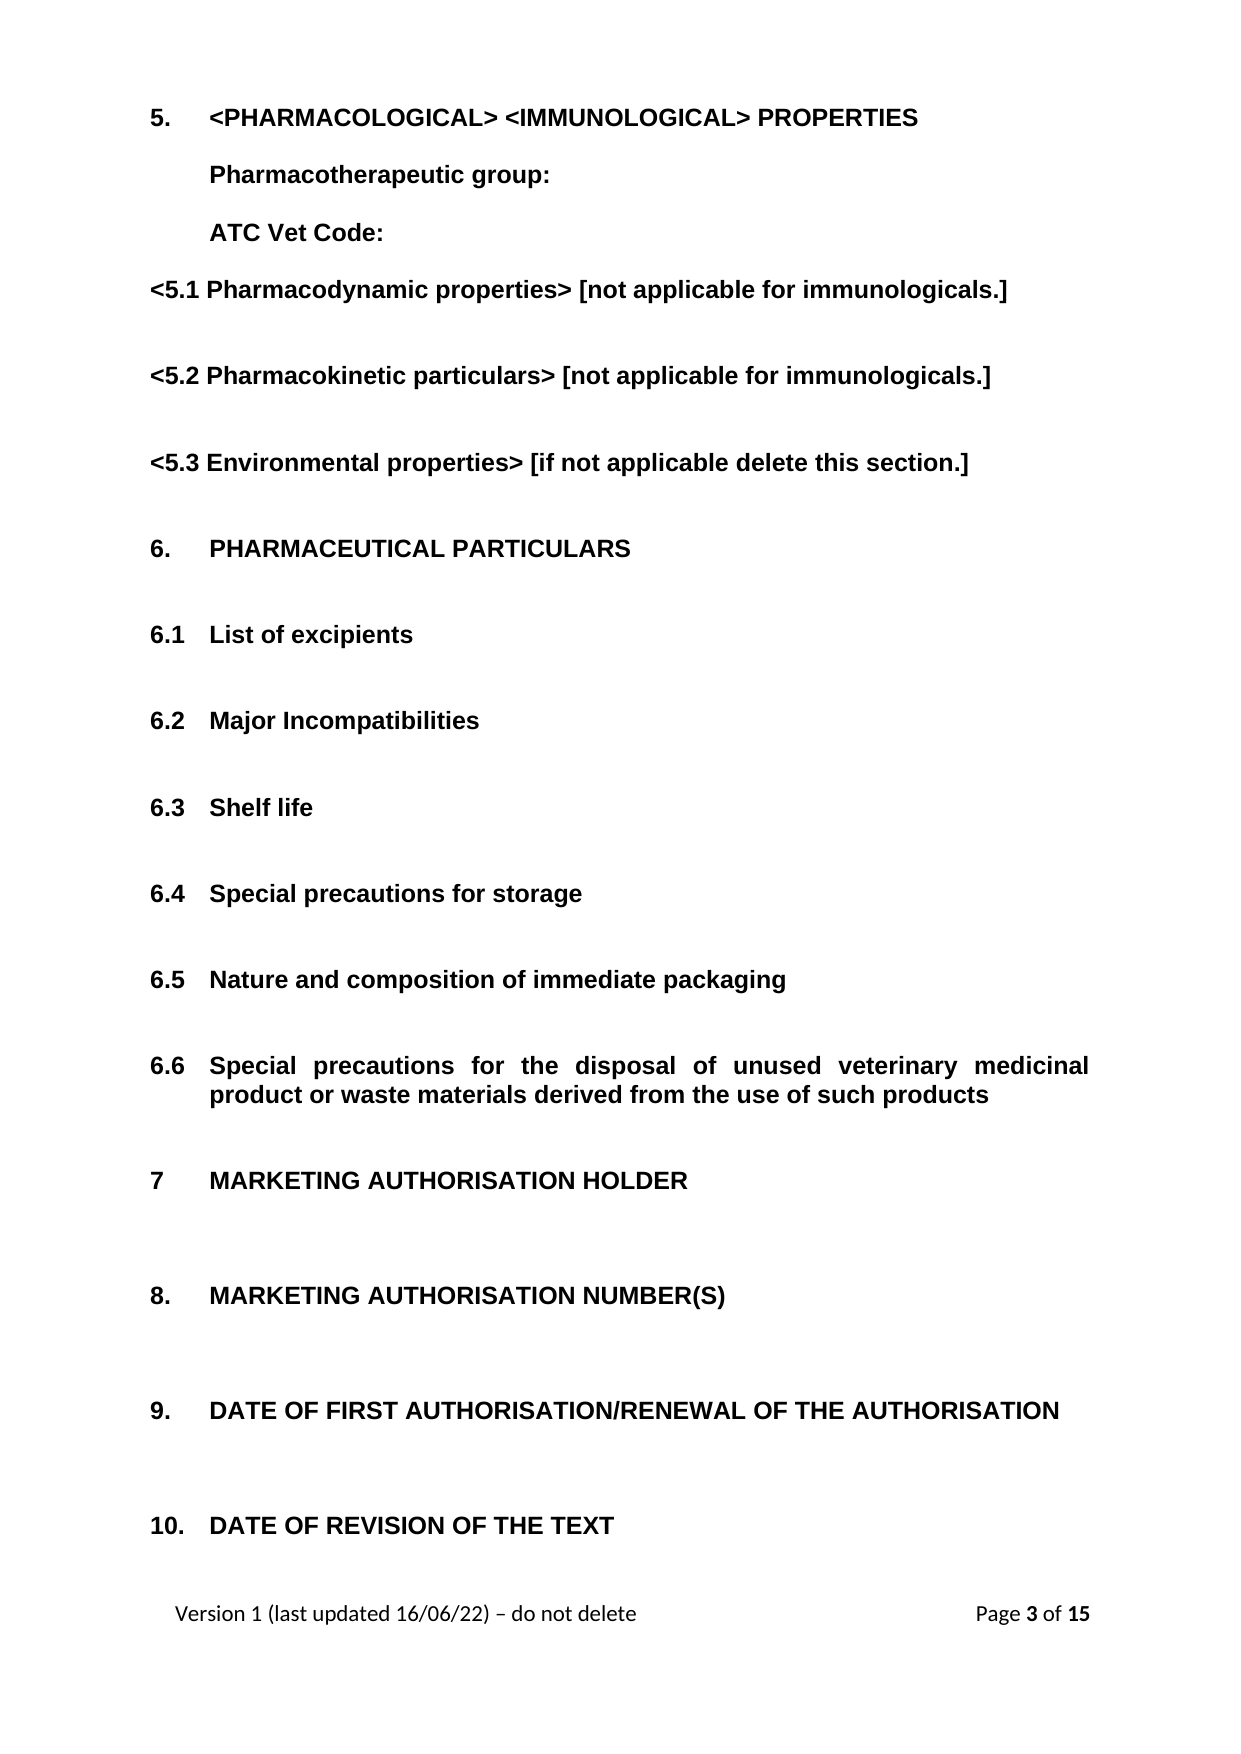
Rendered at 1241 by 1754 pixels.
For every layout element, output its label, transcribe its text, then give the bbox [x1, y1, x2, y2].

text <5.1 Pharmacodynamic properties> [not applicable for immunologicals.] [150, 275, 1090, 304]
text <5.2 Pharmacokinetic particulars> [not applicable for immunologicals.] [150, 361, 1090, 390]
text 6.4 Special precautions for storage [150, 879, 1090, 907]
text 10. DATE OF REVISION OF THE TEXT [150, 1511, 1090, 1540]
text 6. PHARMACEUTICAL PARTICULARS [150, 534, 1090, 562]
text 6.2 Major Incompatibilities [150, 706, 1090, 735]
text 6.6 Special precautions for the disposal of unused veterinary medicinal product or waste materials derived from the use of such products [150, 1051, 1090, 1109]
text Pharmacotherapeutic group: [209, 160, 1090, 189]
text 6.5 Nature and composition of immediate packaging [150, 965, 1090, 994]
text 6.3 Shelf life [150, 792, 1090, 821]
text 7 MARKETING AUTHORISATION HOLDER [150, 1166, 1090, 1195]
text 9. DATE OF FIRST AUTHORISATION/RENEWAL OF THE AUTHORISATION [150, 1396, 1090, 1425]
text 6.1 List of excipients [150, 620, 1090, 649]
text 8. MARKETING AUTHORISATION NUMBER(S) [150, 1281, 1090, 1310]
text ATC Vet Code: [209, 217, 1090, 246]
text 5. <PHARMACOLOGICAL> <IMMUNOLOGICAL> PROPERTIES [150, 102, 1090, 131]
text <5.3 Environmental properties> [if not applicable delete this section.] [150, 447, 1090, 476]
